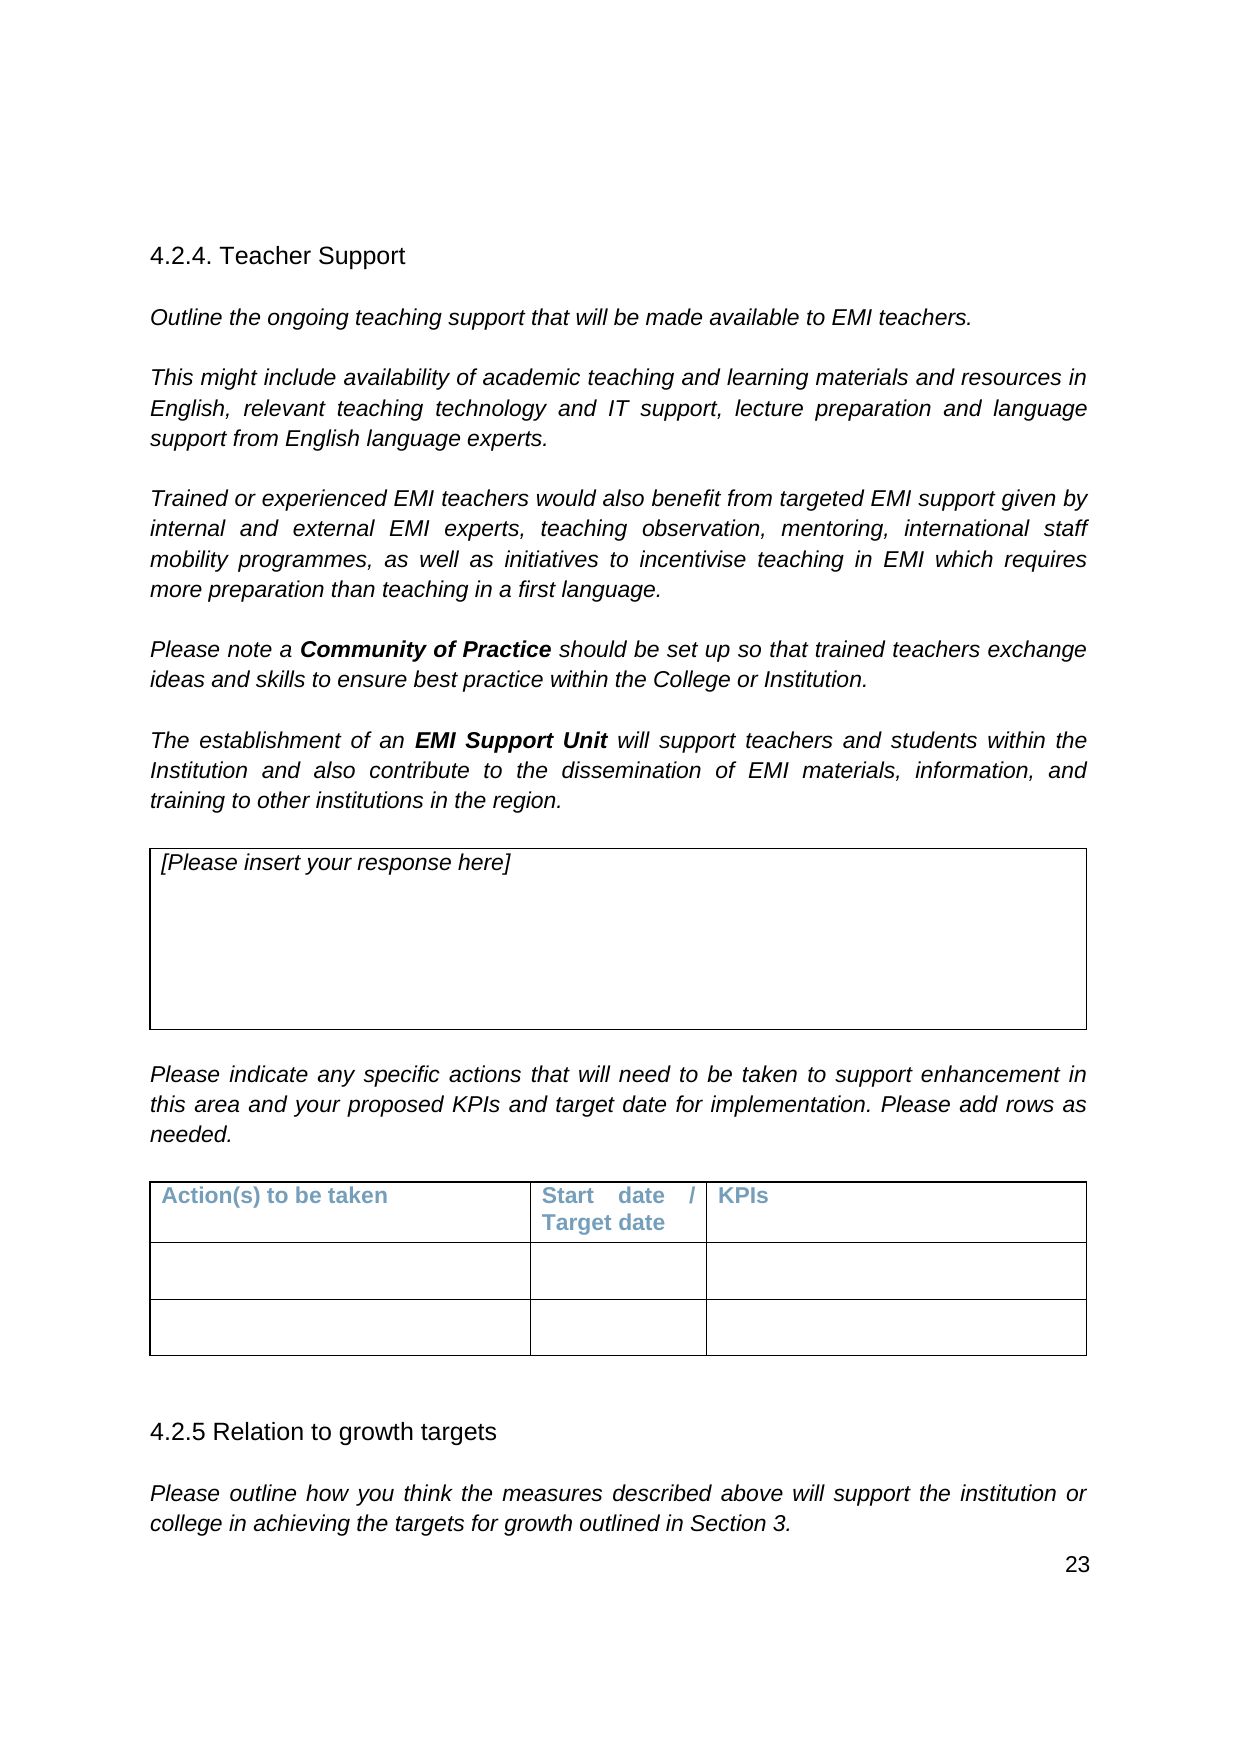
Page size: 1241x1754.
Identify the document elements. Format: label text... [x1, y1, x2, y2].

table_cell [151, 1300, 530, 1355]
table_cell [531, 1243, 706, 1299]
table_header [Please insert your response here] [151, 849, 1086, 1029]
table_cell [707, 1300, 1086, 1355]
text Outline the ongoing teaching support that will be made available to EMI teachers. [150, 304, 1090, 330]
table_cell [151, 1243, 530, 1299]
table_header Action(s) to be taken [151, 1183, 530, 1242]
text This might include availability of academic teaching and learning materials and resources in English, relevant teaching technology and IT support, lecture preparation and language support from English language experts. [150, 364, 1090, 451]
text Trained or experienced EMI teachers would also benefit from targeted EMI support given by internal and external EMI experts, teaching observation, mentoring, international staff mobility programmes, as well as initiatives to incentivise teaching in EMI which requires more preparation than teaching in a first language. [150, 485, 1090, 602]
text Please indicate any specific actions that will need to be taken to support enhancement in this area and your proposed KPIs and target date for implementation. Please add rows as needed. [150, 1061, 1090, 1147]
text 4.2.5 Relation to growth targets [150, 1417, 1090, 1445]
text The establishment of an EMI Support Unit will support teachers and students within the Institution and also contribute to the dissemination of EMI materials, information, and training to other institutions in the region. [150, 727, 1090, 813]
table_cell [531, 1300, 706, 1355]
table_cell [707, 1243, 1086, 1299]
table_header KPIs [707, 1183, 1086, 1242]
text 4.2.4. Teacher Support [150, 241, 1090, 269]
text Please note a Community of Practice should be set up so that trained teachers exchange ideas and skills to ensure best practice within the College or Institution. [150, 636, 1090, 693]
table_header Start date / Target date [531, 1183, 706, 1242]
text Please outline how you think the measures described above will support the institution or college in achieving the targets for growth outlined in Section 3. [150, 1480, 1090, 1536]
